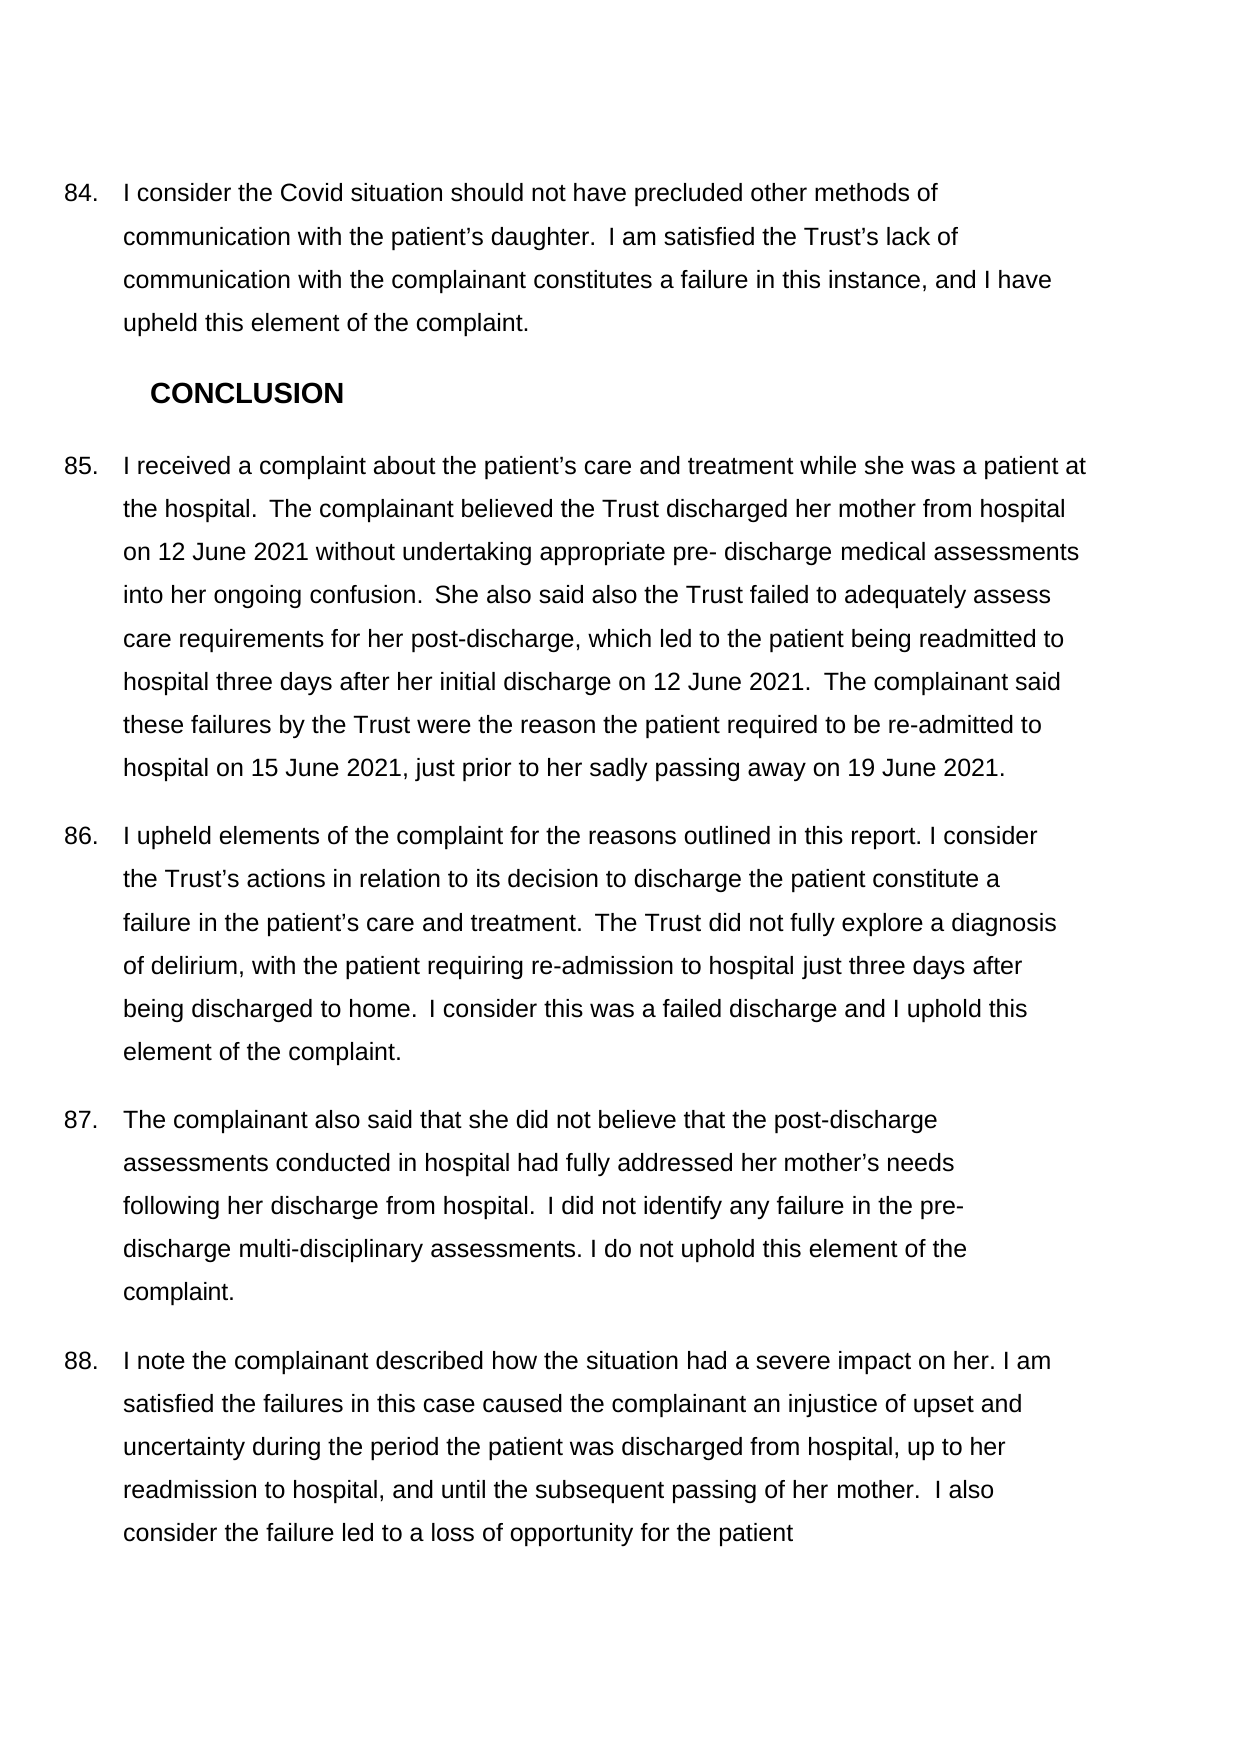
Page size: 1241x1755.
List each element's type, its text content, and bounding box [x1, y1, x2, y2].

list I upheld elements of the complaint for the reasons outlined in this report. I consider the Trust’s actions in relation to its decision to discharge the patient constitute a failure in the patient’s care and treatment. The Trust did not fully explore a diagnosis of delirium, with the patient requiring re-admission to hospital just three days after being discharged to home. I consider this was a failed discharge and I uphold this element of the complaint. [64, 821, 1064, 1066]
list I note the complainant described how the situation had a severe impact on her. I am satisfied the failures in this case caused the complainant an injustice of upset and uncertainty during the period the patient was discharged from hospital, up to her readmission to hospital, and until the subsequent passing of her mother. I also consider the failure led to a loss of opportunity for the patient [64, 1346, 1088, 1547]
list I consider the Covid situation should not have precluded other methods of communication with the patient’s daughter. I am satisfied the Trust’s lack of communication with the complainant constitutes a failure in this instance, and I have upheld this element of the complaint. [64, 178, 1077, 336]
subtitle CONCLUSION [150, 376, 1103, 409]
list The complainant also said that she did not believe that the post-discharge assessments conducted in hospital had fully addressed her mother’s needs following her discharge from hospital. I did not identify any failure in the pre- discharge multi-disciplinary assessments. I do not uphold this element of the complaint. [64, 1105, 1054, 1306]
list I received a complaint about the patient’s care and treatment while she was a patient at the hospital. The complainant believed the Trust discharged her mother from hospital on 12 June 2021 without undertaking appropriate pre- discharge medical assessments into her ongoing confusion. She also said also the Trust failed to adequately assess care requirements for her post-discharge, which led to the patient being readmitted to hospital three days after her initial discharge on 12 June 2021. The complainant said these failures by the Trust were the reason the patient required to be re-admitted to hospital on 15 June 2021, just prior to her sadly passing away on 19 June 2021. [64, 451, 1088, 782]
